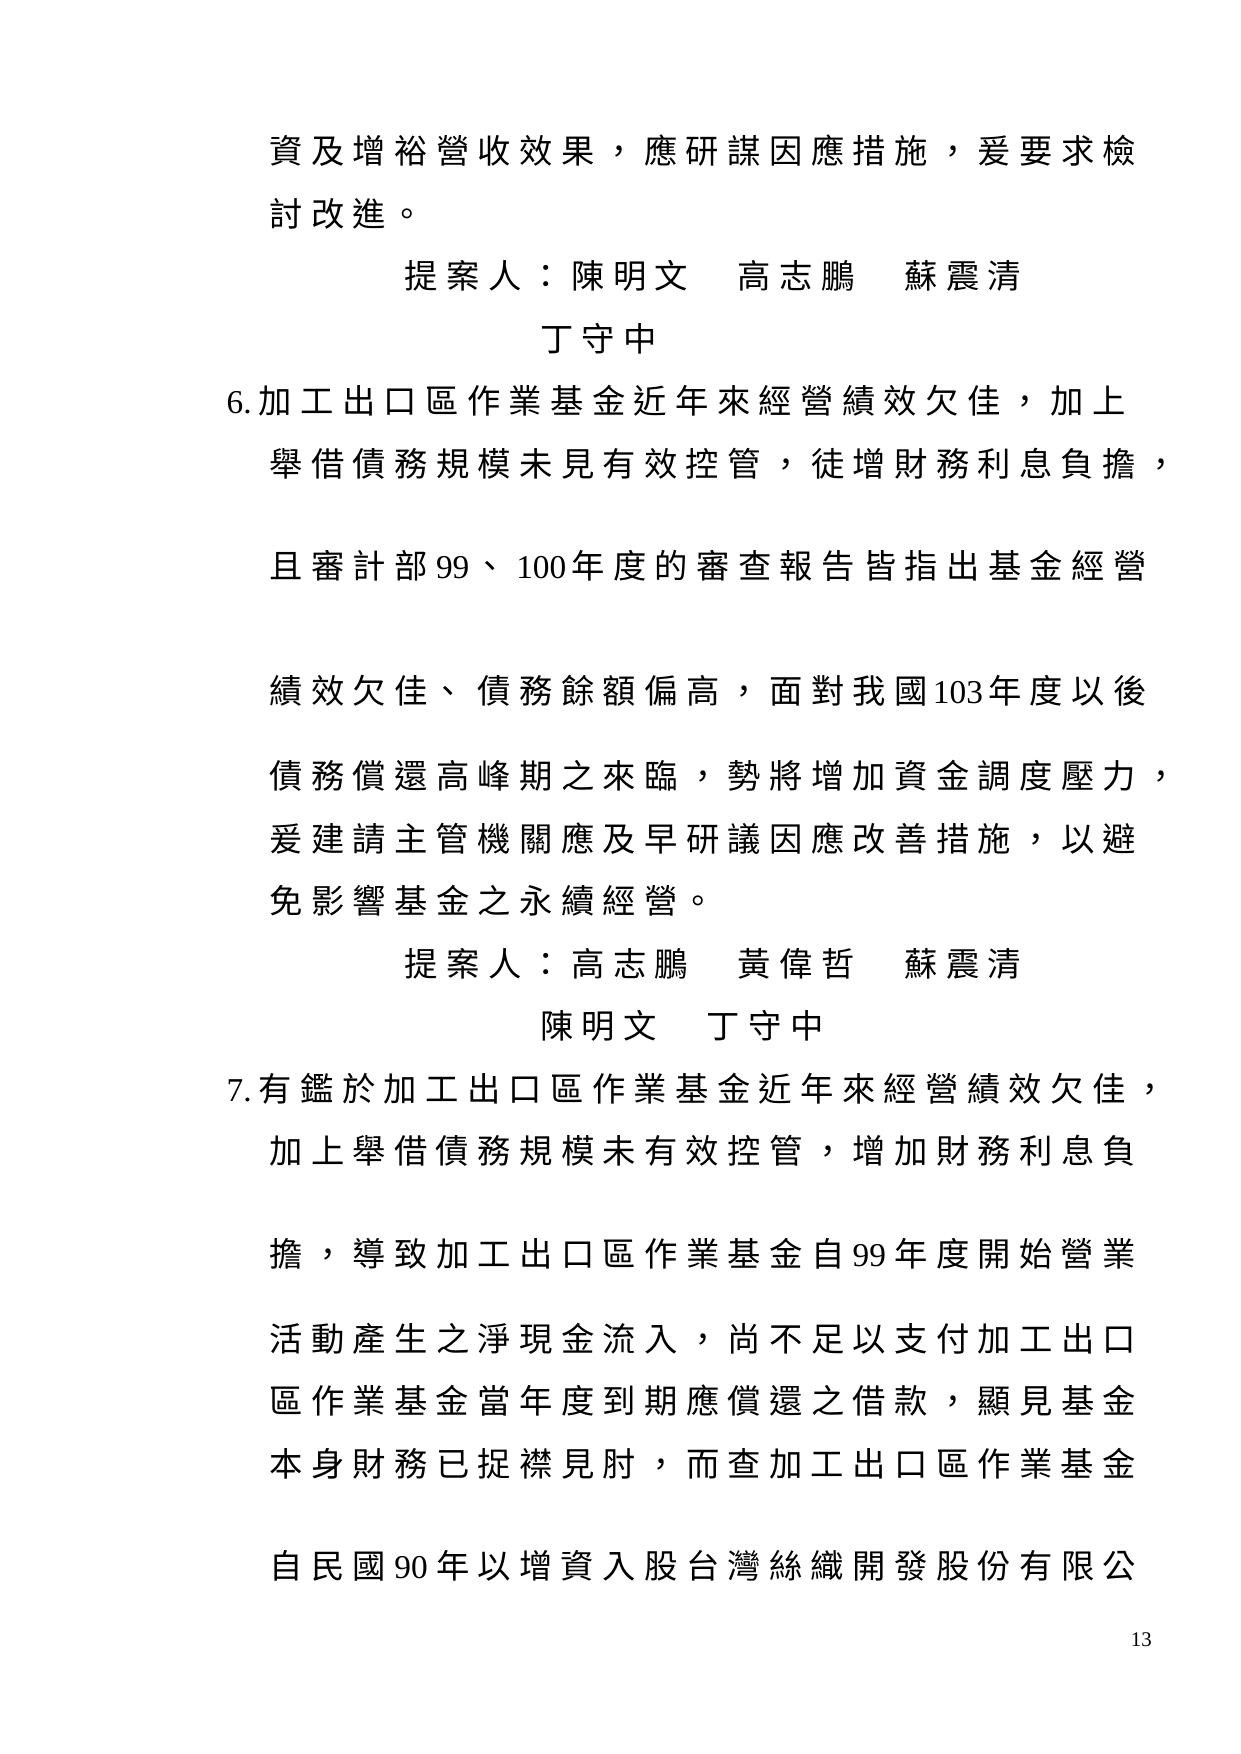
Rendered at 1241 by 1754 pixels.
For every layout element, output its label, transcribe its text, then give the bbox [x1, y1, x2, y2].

text 6.加工出口區作業基金近年來經營績效欠佳，加上舉借債務規模未見有效控管，徒增財務利息負擔，且審計部99、100年度的審查報告皆指出基金經營績效欠佳、債務餘額偏高，面對我國103年度以後債務償還高峰期之來臨，勢將增加資金調度壓力，爰建請主管機關應及早研議因應改善措施，以避免影響基金之永續經營。 [223, 358, 1150, 920]
text 7.有鑑於加工出口區作業基金近年來經營績效欠佳，加上舉借債務規模未有效控管，增加財務利息負擔，導致加工出口區作業基金自99年度開始營業活動產生之淨現金流入，尚不足以支付加工出口區作業基金當年度到期應償還之借款，顯見基金本身財務已捉襟見肘，而查加工出口區作業基金自民國90年以增資入股台灣絲織開發股份有限公司以來，持股比例高達45.24％，然其籌劃開發絲織專區以扶植紡織業根留台灣之成效不彰，且台灣絲織開發股份有限公司截至101年8底止，除向加工出口區作業基金墊借4億6,971萬9,000元外，尚積欠利息費用1,670萬2,000元，爰要求加工出口區作業基金應積極檢討評估絲織專區開發計畫，並與台灣絲織開發股份有限公司協調還款期限，向立法院經濟委員會提出專案報告，俾利基金永續經營。 [223, 1045, 1150, 1608]
text 資及增裕營收效果，應研謀因應措施，爰要求檢討改進。 [223, 108, 1150, 233]
text 提案人：陳明文 高志鵬 蘇震清 丁守中 [396, 233, 1081, 358]
text 提案人：高志鵬 黃偉哲 蘇震清 陳明文 丁守中 [396, 920, 1081, 1045]
